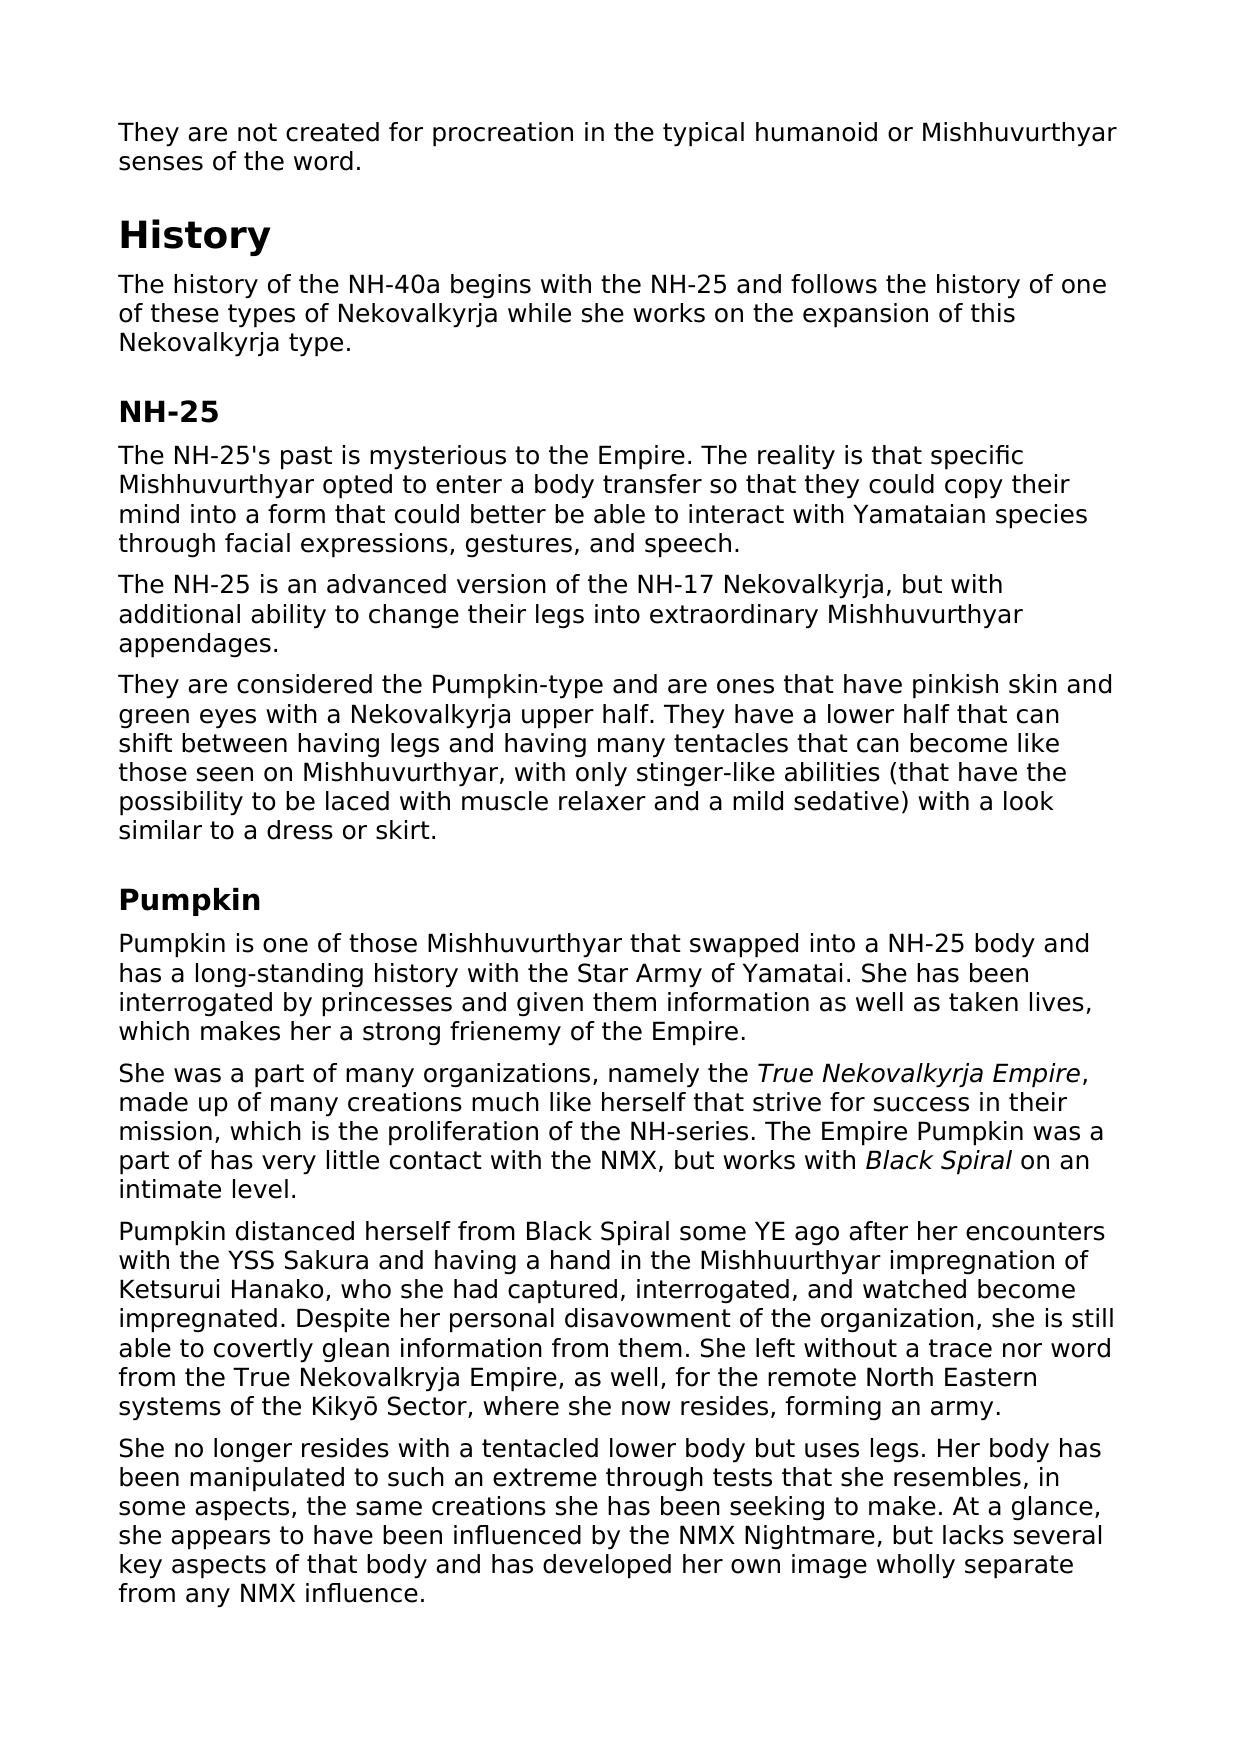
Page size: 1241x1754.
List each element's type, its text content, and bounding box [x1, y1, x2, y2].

text Pumpkin distanced herself from Black Spiral some YE ago after her encounters with the YSS Sakura and having a hand in the Mishhuurthyar impregnation of Ketsurui Hanako, who she had captured, interrogated, and watched become impregnated. Despite her personal disavowment of the organization, she is still able to covertly glean information from them. She left without a trace nor word from the True Nekovalkryja Empire, as well, for the remote North Eastern systems of the Kikyō Sector, where she now resides, forming an army. [118, 1217, 1122, 1421]
text Pumpkin is one of those Mishhuvurthyar that swapped into a NH-25 body and has a long-standing history with the Star Army of Yamatai. She has been interrogated by princesses and given them information as well as taken lives, which makes her a strong frienemy of the Empire. [118, 930, 1122, 1046]
text They are considered the Pumpkin-type and are ones that have pinkish skin and green eyes with a Nekovalkyrja upper half. They have a lower half that can shift between having legs and having many tentacles that can become like those seen on Mishhuvurthyar, with only stinger-like abilities (that have the possibility to be laced with muscle relaxer and a mild sedative) with a look similar to a dress or skirt. [118, 671, 1122, 846]
subtitle NH-25 [118, 395, 1122, 429]
text She was a part of many organizations, namely the True Nekovalkyrja Empire, made up of many creations much like herself that strive for success in their mission, which is the proliferation of the NH-series. The Empire Pumpkin was a part of has very little contact with the NMX, but works with Black Spiral on an intimate level. [118, 1059, 1122, 1205]
subtitle Pumpkin [118, 883, 1122, 917]
subtitle History [118, 214, 1122, 258]
text The NH-25's past is mysterious to the Empire. The reality is that specific Mishhuvurthyar opted to enter a body transfer so that they could copy their mind into a form that could better be able to interact with Yamataian species through facial expressions, gestures, and speech. [118, 442, 1122, 558]
text The NH-25 is an advanced version of the NH-17 Nekovalkyrja, but with additional ability to change their legs into extraordinary Mishhuvurthyar appendages. [118, 571, 1122, 658]
text They are not created for procreation in the typical humanoid or Mishhuvurthyar senses of the word. [118, 118, 1122, 176]
text The history of the NH-40a begins with the NH-25 and follows the history of one of these types of Nekovalkyrja while she works on the expansion of this Nekovalkyrja type. [118, 270, 1122, 358]
text She no longer resides with a tentacled lower body but uses legs. Her body has been manipulated to such an extreme through tests that she resembles, in some aspects, the same creations she has been seeking to make. At a glance, she appears to have been influenced by the NMX Nightmare, but lacks several key aspects of that body and has developed her own image wholly separate from any NMX influence. [118, 1434, 1122, 1609]
